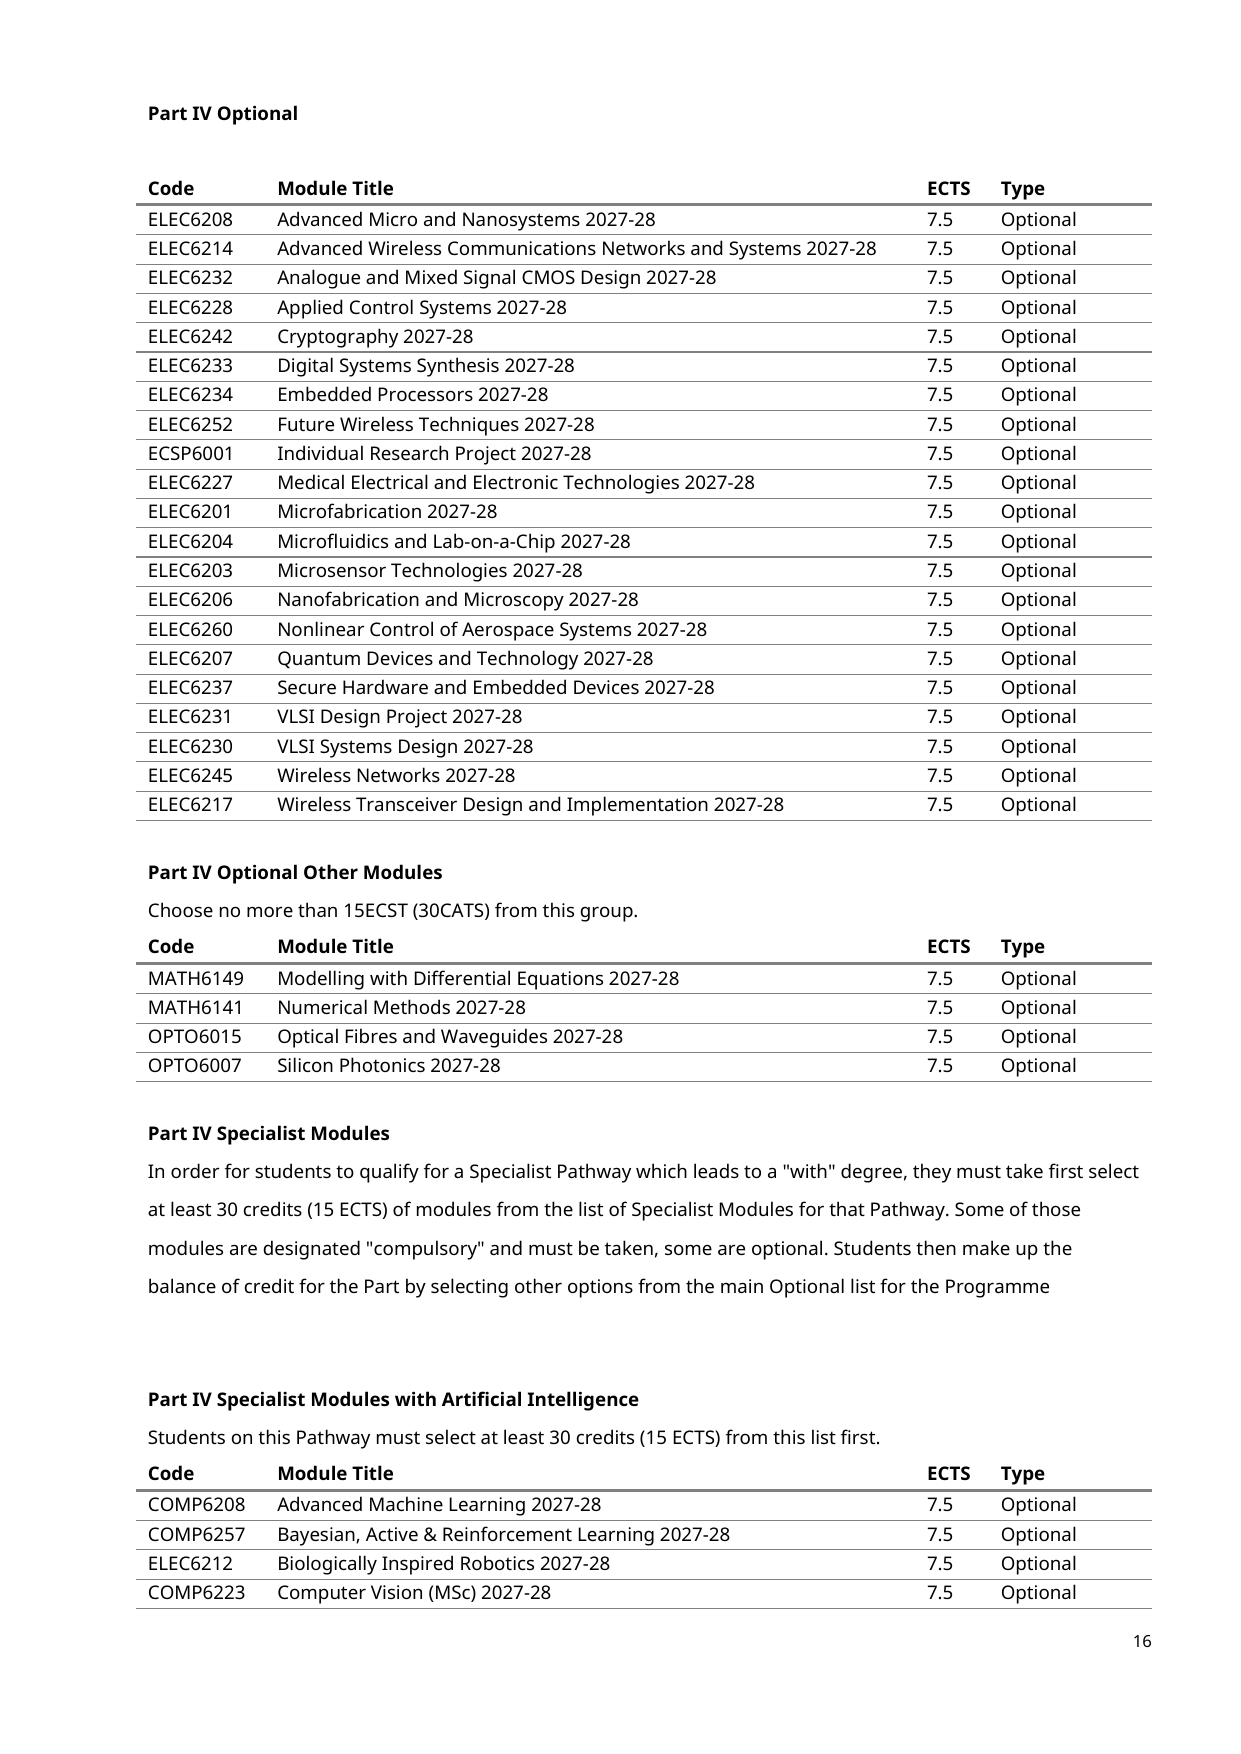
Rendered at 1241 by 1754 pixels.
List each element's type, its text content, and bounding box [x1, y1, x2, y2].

table_cell Optional [989, 235, 1152, 264]
table_cell 7.5 [916, 1492, 989, 1520]
table_cell Code [136, 175, 266, 203]
table_cell ELEC6201 [136, 499, 266, 527]
table_cell 7.5 [916, 965, 989, 993]
table_cell Type [989, 934, 1152, 962]
table_cell ELEC6231 [136, 704, 266, 732]
table_cell 7.5 [916, 206, 989, 234]
table_cell OPTO6015 [136, 1024, 266, 1052]
table_cell ELEC6237 [136, 675, 266, 703]
table_cell Part IV Specialist Modules with Artificial Intelligence Students on this Pathway must select at least 30 credits (15 ECTS) from this list first. [136, 1348, 1152, 1460]
table_cell Optional [989, 587, 1152, 615]
table_cell COMP6223 [136, 1580, 266, 1608]
table_cell 7.5 [916, 587, 989, 615]
table_cell ELEC6204 [136, 528, 266, 556]
table_cell Embedded Processors 2027-28 [266, 382, 916, 410]
table_cell Advanced Micro and Nanosystems 2027-28 [266, 206, 916, 234]
table_cell Optional [989, 528, 1152, 556]
table_cell Optional [989, 382, 1152, 410]
table_cell Optional [989, 353, 1152, 381]
table_cell ECTS [916, 175, 989, 203]
table_cell VLSI Design Project 2027-28 [266, 704, 916, 732]
table_cell Optional [989, 1053, 1152, 1081]
table_cell Optional [989, 762, 1152, 791]
table_cell 7.5 [916, 353, 989, 381]
table_cell Applied Control Systems 2027-28 [266, 294, 916, 322]
table_cell 7.5 [916, 265, 989, 293]
table_cell COMP6208 [136, 1492, 266, 1520]
table_cell ELEC6214 [136, 235, 266, 264]
table_cell Numerical Methods 2027-28 [266, 994, 916, 1022]
table_cell Wireless Networks 2027-28 [266, 762, 916, 791]
table_cell Optional [989, 994, 1152, 1022]
table_cell 7.5 [916, 675, 989, 703]
table_cell Optional [989, 558, 1152, 586]
table_cell Modelling with Differential Equations 2027-28 [266, 965, 916, 993]
table_cell 7.5 [916, 411, 989, 439]
table_cell 7.5 [916, 382, 989, 410]
table_cell 7.5 [916, 704, 989, 732]
table_cell Digital Systems Synthesis 2027-28 [266, 353, 916, 381]
table_cell Optional [989, 206, 1152, 234]
table_cell Optional [989, 792, 1152, 820]
table_cell 7.5 [916, 323, 989, 351]
table_cell Computer Vision (MSc) 2027-28 [266, 1580, 916, 1608]
table_cell Individual Research Project 2027-28 [266, 440, 916, 468]
table_cell Nanofabrication and Microscopy 2027-28 [266, 587, 916, 615]
table_cell ELEC6233 [136, 353, 266, 381]
table_cell Module Title [266, 175, 916, 203]
table_cell 7.5 [916, 1521, 989, 1549]
table_cell MATH6141 [136, 994, 266, 1022]
table_cell 7.5 [916, 1053, 989, 1081]
table_cell 7.5 [916, 499, 989, 527]
table_cell Optional [989, 1580, 1152, 1608]
table_cell Optional [989, 1024, 1152, 1052]
table_cell Optional [989, 733, 1152, 761]
table_cell Module Title [266, 1460, 916, 1488]
table_cell ELEC6252 [136, 411, 266, 439]
table_cell Part IV Specialist Modules In order for students to qualify for a Specialist Pathway which leads to a "with" degree, they must take first select at least 30 credits (15 ECTS) of modules from the list of Specialist Modules for that Pathway. Some of those modules are designated "compulsory" and must be taken, some are optional. Students then make up the balance of credit for the Part by selecting other options from the main Optional list for the Programme [136, 1082, 1152, 1348]
table_cell Optional [989, 470, 1152, 498]
table_cell ECTS [916, 934, 989, 962]
table_cell Optional [989, 294, 1152, 322]
table_cell Optional [989, 675, 1152, 703]
table_cell ELEC6212 [136, 1550, 266, 1578]
table_cell Code [136, 1460, 266, 1488]
table_cell MATH6149 [136, 965, 266, 993]
table_cell Wireless Transceiver Design and Implementation 2027-28 [266, 792, 916, 820]
table_cell ELEC6227 [136, 470, 266, 498]
table_cell 7.5 [916, 558, 989, 586]
table_cell 7.5 [916, 994, 989, 1022]
table_cell Advanced Wireless Communications Networks and Systems 2027-28 [266, 235, 916, 264]
table_cell Nonlinear Control of Aerospace Systems 2027-28 [266, 616, 916, 644]
table_cell Code [136, 934, 266, 962]
table_cell Optional [989, 411, 1152, 439]
table_cell Advanced Machine Learning 2027-28 [266, 1492, 916, 1520]
table_cell Microfabrication 2027-28 [266, 499, 916, 527]
table_cell Part IV Optional Other Modules Choose no more than 15ECST (30CATS) from this group. [136, 821, 1152, 933]
table_cell Optional [989, 645, 1152, 673]
table_cell ECSP6001 [136, 440, 266, 468]
table_cell 7.5 [916, 645, 989, 673]
table_cell ELEC6207 [136, 645, 266, 673]
table_cell Type [989, 1460, 1152, 1488]
table_cell Quantum Devices and Technology 2027-28 [266, 645, 916, 673]
table_cell ELEC6234 [136, 382, 266, 410]
table_cell Optional [989, 1521, 1152, 1549]
table_cell Bayesian, Active & Reinforcement Learning 2027-28 [266, 1521, 916, 1549]
table_cell Secure Hardware and Embedded Devices 2027-28 [266, 675, 916, 703]
table_cell Microfluidics and Lab-on-a-Chip 2027-28 [266, 528, 916, 556]
table_cell OPTO6007 [136, 1053, 266, 1081]
table_cell Part IV Optional [136, 99, 1152, 175]
table_cell Optional [989, 1492, 1152, 1520]
table_cell Microsensor Technologies 2027-28 [266, 558, 916, 586]
table_cell Optional [989, 616, 1152, 644]
table_cell ELEC6203 [136, 558, 266, 586]
table_cell 7.5 [916, 1580, 989, 1608]
table_cell 7.5 [916, 762, 989, 791]
table_cell Future Wireless Techniques 2027-28 [266, 411, 916, 439]
table_cell ECTS [916, 1460, 989, 1488]
table_cell ELEC6260 [136, 616, 266, 644]
table_cell ELEC6206 [136, 587, 266, 615]
table_cell Optical Fibres and Waveguides 2027-28 [266, 1024, 916, 1052]
table_cell ELEC6230 [136, 733, 266, 761]
table_cell 7.5 [916, 440, 989, 468]
table_cell 7.5 [916, 1024, 989, 1052]
table_cell Optional [989, 704, 1152, 732]
table_cell Optional [989, 440, 1152, 468]
table_cell Optional [989, 965, 1152, 993]
table_cell Analogue and Mixed Signal CMOS Design 2027-28 [266, 265, 916, 293]
table_cell 7.5 [916, 528, 989, 556]
table_cell Medical Electrical and Electronic Technologies 2027-28 [266, 470, 916, 498]
table_cell ELEC6232 [136, 265, 266, 293]
table_cell ELEC6245 [136, 762, 266, 791]
table_cell Cryptography 2027-28 [266, 323, 916, 351]
table_cell VLSI Systems Design 2027-28 [266, 733, 916, 761]
table_cell 7.5 [916, 733, 989, 761]
table_cell 7.5 [916, 616, 989, 644]
table_cell ELEC6242 [136, 323, 266, 351]
table_cell 7.5 [916, 792, 989, 820]
table_cell COMP6257 [136, 1521, 266, 1549]
table_cell ELEC6228 [136, 294, 266, 322]
table_cell Optional [989, 265, 1152, 293]
table_cell Optional [989, 323, 1152, 351]
table_cell 7.5 [916, 1550, 989, 1578]
table_cell Biologically Inspired Robotics 2027-28 [266, 1550, 916, 1578]
table_cell Type [989, 175, 1152, 203]
table_cell ELEC6217 [136, 792, 266, 820]
table_cell 7.5 [916, 294, 989, 322]
table_cell ELEC6208 [136, 206, 266, 234]
table_cell 7.5 [916, 470, 989, 498]
table_cell Optional [989, 499, 1152, 527]
table_cell Module Title [266, 934, 916, 962]
table_cell Optional [989, 1550, 1152, 1578]
table_cell 7.5 [916, 235, 989, 264]
table_cell Silicon Photonics 2027-28 [266, 1053, 916, 1081]
